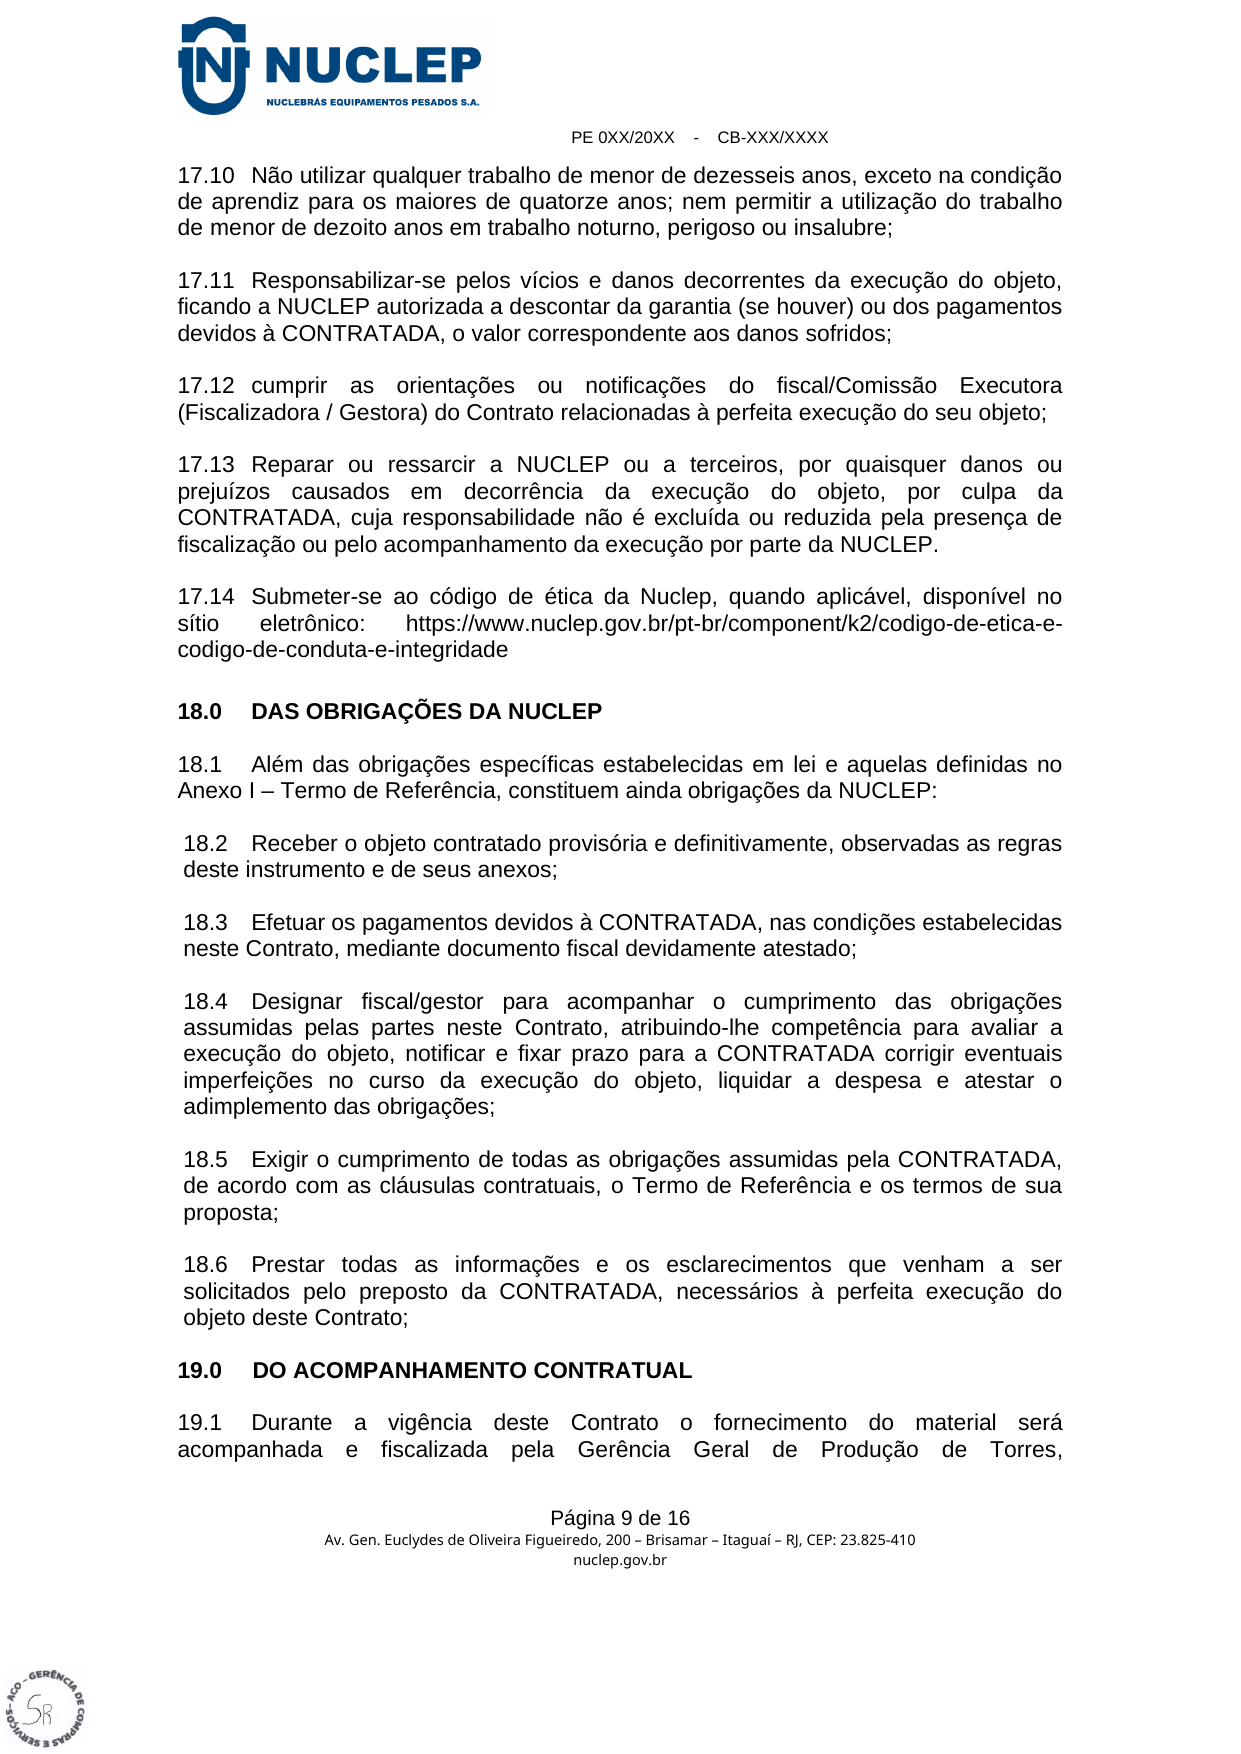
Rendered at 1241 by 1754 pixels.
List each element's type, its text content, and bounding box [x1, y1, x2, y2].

list Submeter-se ao código de ética da Nuclep, quando aplicável, disponível no sítio eletrônico: https://www.nuclep.gov.br/pt-br/component/k2/codigo-de-etica-e-codigo-de-conduta-e-integridade [177, 583, 1063, 662]
list DO ACOMPANHAMENTO CONTRATUAL [177, 1357, 1063, 1383]
list Exigir o cumprimento de todas as obrigações assumidas pela CONTRATADA, de acordo com as cláusulas contratuais, o Termo de Referência e os termos de sua proposta; [183, 1146, 1063, 1225]
list Reparar ou ressarcir a NUCLEP ou a terceiros, por quaisquer danos ou prejuízos causados em decorrência da execução do objeto, por culpa da CONTRATADA, cuja responsabilidade não é excluída ou reduzida pela presença de fiscalização ou pelo acompanhamento da execução por parte da NUCLEP. [177, 451, 1063, 557]
picture [178, 15, 493, 119]
list Receber o objeto contratado provisória e definitivamente, observadas as regras deste instrumento e de seus anexos; [183, 829, 1063, 882]
list Além das obrigações específicas estabelecidas em lei e aquelas definidas no Anexo I – Termo de Referência, constituem ainda obrigações da NUCLEP: [177, 751, 1063, 803]
list Responsabilizar-se pelos vícios e danos decorrentes da execução do objeto, ficando a NUCLEP autorizada a descontar da garantia (se houver) ou dos pagamentos devidos à CONTRATADA, o valor correspondente aos danos sofridos; [177, 267, 1063, 346]
list DAS OBRIGAÇÕES DA NUCLEP [177, 698, 1028, 724]
list Designar fiscal/gestor para acompanhar o cumprimento das obrigações assumidas pelas partes neste Contrato, atribuindo-lhe competência para avaliar a execução do objeto, notificar e fixar prazo para a CONTRATADA corrigir eventuais imperfeições no curso da execução do objeto, liquidar a despesa e atestar o adimplemento das obrigações; [183, 988, 1063, 1119]
picture [4, 1668, 91, 1749]
list Prestar todas as informações e os esclarecimentos que venham a ser solicitados pelo preposto da CONTRATADA, necessários à perfeita execução do objeto deste Contrato; [183, 1251, 1063, 1330]
list Durante a vigência deste Contrato o fornecimento do material será acompanhada e fiscalizada pela Gerência Geral de Produção de Torres, [177, 1409, 1063, 1462]
list cumprir as orientações ou notificações do fiscal/Comissão Executora (Fiscalizadora / Gestora) do Contrato relacionadas à perfeita execução do seu objeto; [177, 372, 1063, 425]
list Não utilizar qualquer trabalho de menor de dezesseis anos, exceto na condição de aprendiz para os maiores de quatorze anos; nem permitir a utilização do trabalho de menor de dezoito anos em trabalho noturno, perigoso ou insalubre; [177, 162, 1063, 241]
list Efetuar os pagamentos devidos à CONTRATADA, nas condições estabelecidas neste Contrato, mediante documento fiscal devidamente atestado; [183, 909, 1063, 961]
